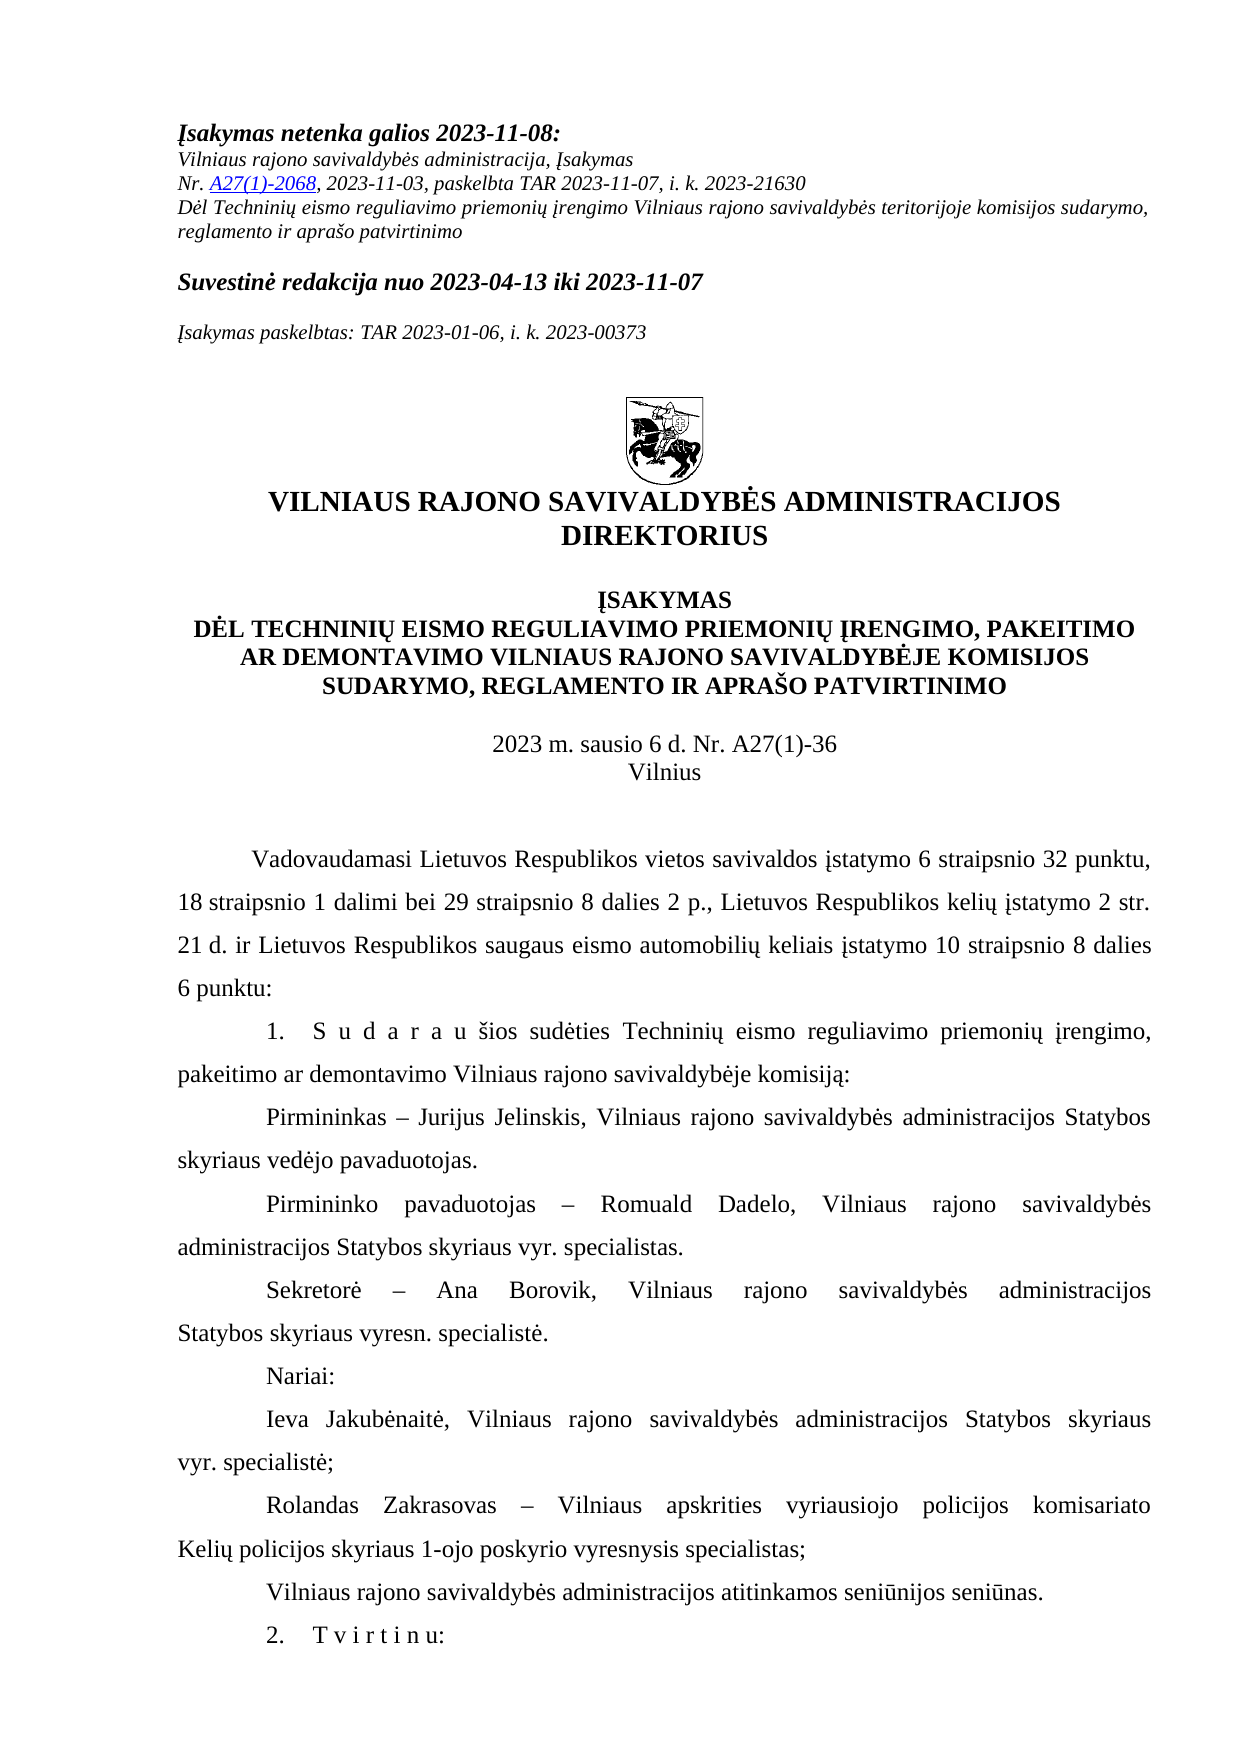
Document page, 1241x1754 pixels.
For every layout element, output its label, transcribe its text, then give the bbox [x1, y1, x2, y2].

text VILNIAUS RAJONO SAVIVALDYBĖS ADMINISTRACIJOS DIREKTORIUS [177, 484, 1152, 551]
text Rolandas Zakrasovas – Vilniaus apskrities vyriausiojo policijos komisariato Kelių policijos skyriaus 1-ojo poskyrio vyresnysis specialistas; [177, 1491, 1152, 1562]
text Ieva Jakubėnaitė, Vilniaus rajono savivaldybės administracijos Statybos skyriaus vyr. specialistė; [177, 1404, 1152, 1476]
text ĮSAKYMAS [177, 585, 1152, 614]
text Pirmininko pavaduotojas – Romuald Dadelo, Vilniaus rajono savivaldybės administracijos Statybos skyriaus vyr. specialistas. [177, 1189, 1152, 1261]
text Nariai: [177, 1361, 1152, 1390]
text DĖL TECHNINIŲ EISMO REGULIAVIMO PRIEMONIŲ ĮRENGIMO, PAKEITIMO AR DEMONTAVIMO VILNIAUS RAJONO SAVIVALDYBĖJE KOMISIJOS SUDARYMO, REGLAMENTO IR APRAŠO PATVIRTINIMO [177, 614, 1152, 700]
text Suvestinė redakcija nuo 2023-04-13 iki 2023-11-07 [177, 267, 1152, 296]
text Dėl Techninių eismo reguliavimo priemonių įrengimo Vilniaus rajono savivaldybės teritorijoje komisijos sudarymo, reglamento ir aprašo patvirtinimo [177, 195, 1152, 243]
text Įsakymas paskelbtas: TAR 2023-01-06, i. k. 2023-00373 [177, 320, 1152, 344]
text 1. S u d a r a u šios sudėties Techninių eismo reguliavimo priemonių įrengimo, pakeitimo ar demontavimo Vilniaus rajono savivaldybėje komisiją: [177, 1016, 1152, 1088]
text Vilniaus rajono savivaldybės administracijos atitinkamos seniūnijos seniūnas. [177, 1577, 1152, 1606]
text Pirmininkas – Jurijus Jelinskis, Vilniaus rajono savivaldybės administracijos Statybos skyriaus vedėjo pavaduotojas. [177, 1102, 1152, 1174]
text Nr. A27(1)-2068, 2023-11-03, paskelbta TAR 2023-11-07, i. k. 2023-21630 [177, 171, 1152, 195]
text Įsakymas netenka galios 2023-11-08: [177, 118, 1152, 147]
text Sekretorė – Ana Borovik, Vilniaus rajono savivaldybės administracijos Statybos skyriaus vyresn. specialistė. [177, 1275, 1152, 1347]
text Vilniaus rajono savivaldybės administracija, Įsakymas [177, 147, 1152, 171]
text 2. T v i r t i n u: [177, 1620, 1152, 1649]
text Vadovaudamasi Lietuvos Respublikos vietos savivaldos įstatymo 6 straipsnio 32 punktu, 18 straipsnio 1 dalimi bei 29 straipsnio 8 dalies 2 p., Lietuvos Respublikos kelių įstatymo 2 str. 21 d. ir Lietuvos Respublikos saugaus eismo automobilių keliais įstatymo 10 straipsnio 8 dalies 6 punktu: [177, 844, 1152, 1002]
text Vilnius [177, 757, 1152, 786]
text 2023 m. sausio 6 d. Nr. A27(1)-36 [177, 729, 1152, 757]
